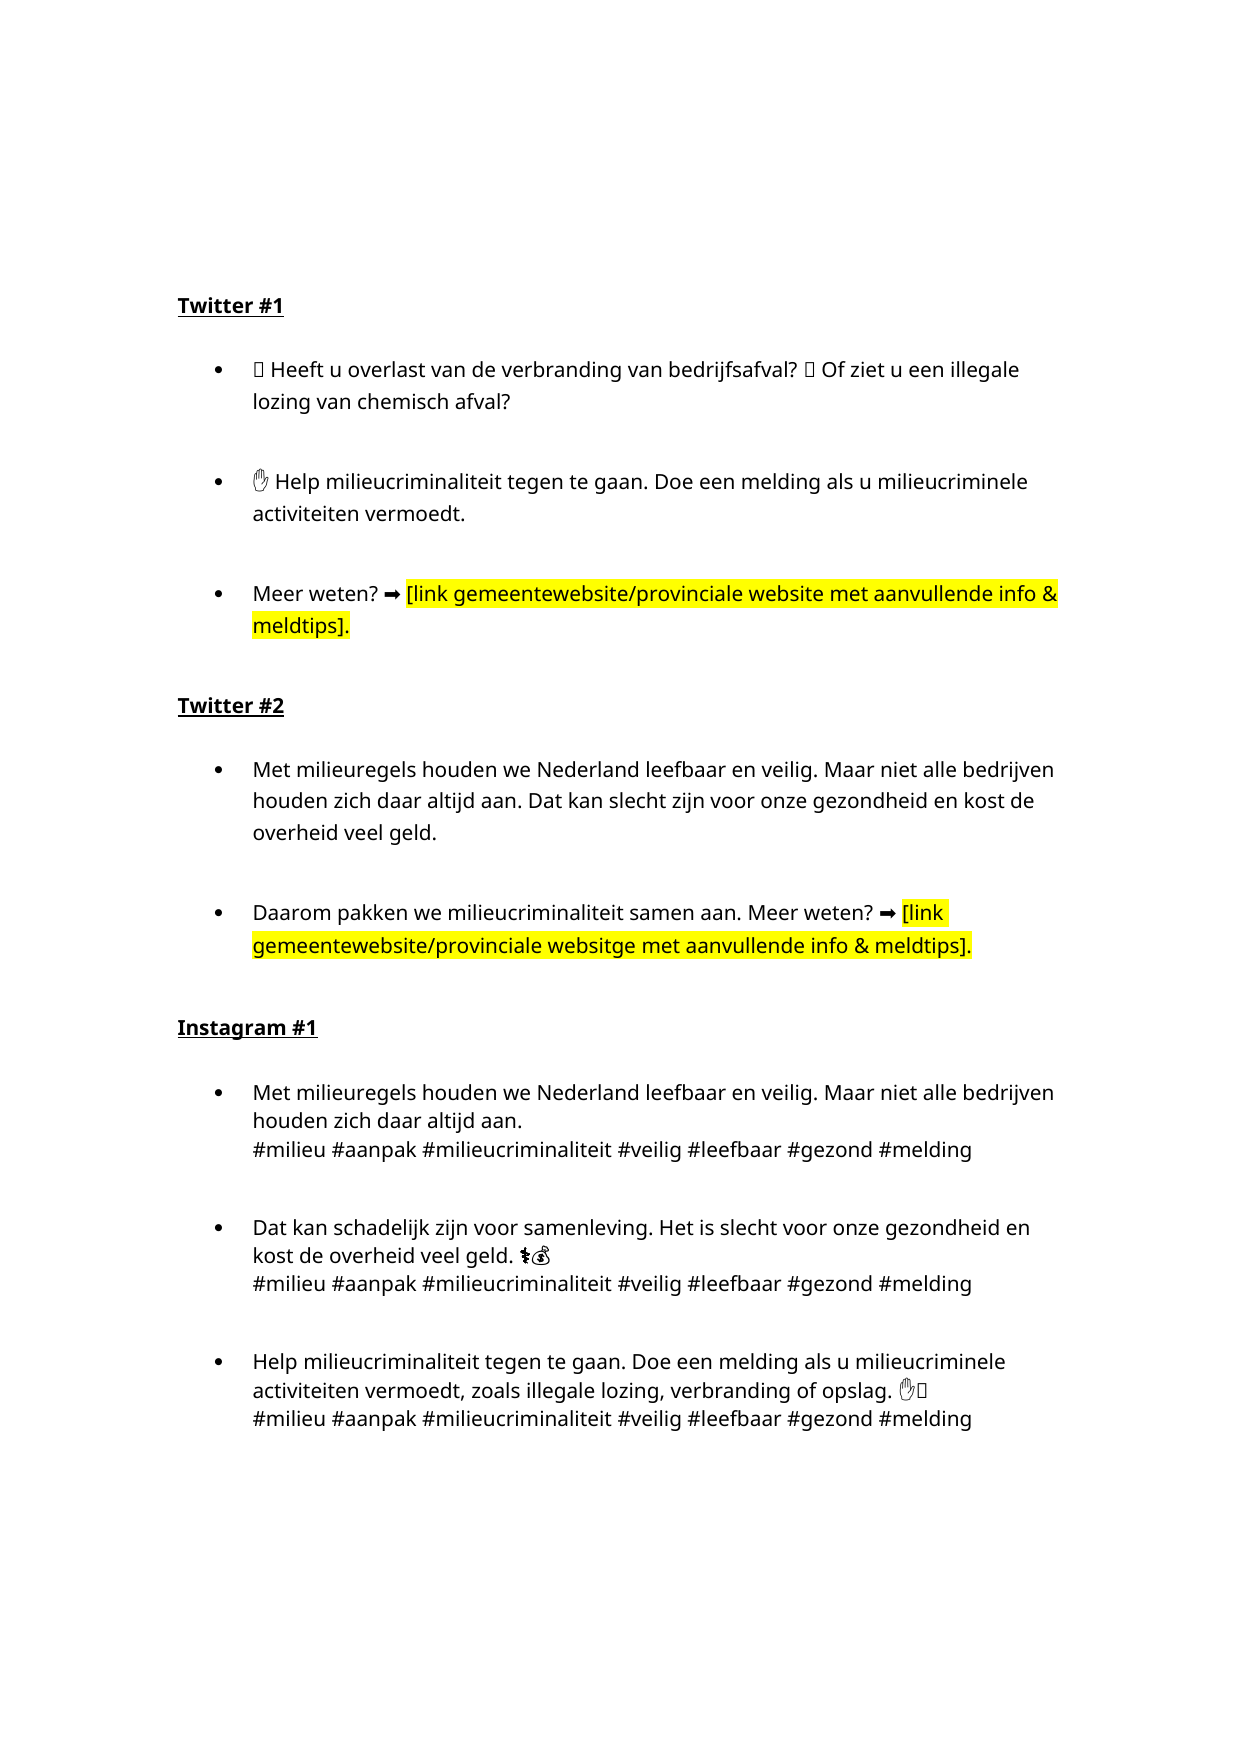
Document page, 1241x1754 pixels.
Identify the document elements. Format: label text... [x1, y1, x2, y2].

list Help milieucriminaliteit tegen te gaan. Doe een melding als u milieucriminele activiteiten vermoedt, zoals illegale lozing, verbranding of opslag. ✋💬 #milieu #aanpak #milieucriminaliteit #veilig #leefbaar #gezond #melding [215, 1347, 1063, 1433]
list Met milieuregels houden we Nederland leefbaar en veilig. Maar niet alle bedrijven houden zich daar altijd aan. Dat kan slecht zijn voor onze gezondheid en kost de overheid veel geld. [215, 755, 1063, 847]
text Instagram #1 [177, 1013, 1063, 1041]
list 🔥 Heeft u overlast van de verbranding van bedrijfsafval? 👀 Of ziet u een illegale lozing van chemisch afval? [215, 355, 1063, 415]
list Meer weten? ➡️ [link gemeentewebsite/provinciale website met aanvullende info & meldtips]. [215, 579, 1063, 639]
text Twitter #2 [177, 691, 1063, 719]
list ✋ Help milieucriminaliteit tegen te gaan. Doe een melding als u milieucriminele activiteiten vermoedt. [215, 467, 1063, 527]
text Twitter #1 [177, 292, 1063, 320]
list Daarom pakken we milieucriminaliteit samen aan. Meer weten? ➡️ [link gemeentewebsite/provinciale websitge met aanvullende info & meldtips]. [215, 898, 1063, 959]
list Met milieuregels houden we Nederland leefbaar en veilig. Maar niet alle bedrijven houden zich daar altijd aan. #milieu #aanpak #milieucriminaliteit #veilig #leefbaar #gezond #melding [215, 1078, 1063, 1163]
list Dat kan schadelijk zijn voor samenleving. Het is slecht voor onze gezondheid en kost de overheid veel geld. 👩‍⚕️💰 #milieu #aanpak #milieucriminaliteit #veilig #leefbaar #gezond #melding [215, 1213, 1063, 1298]
